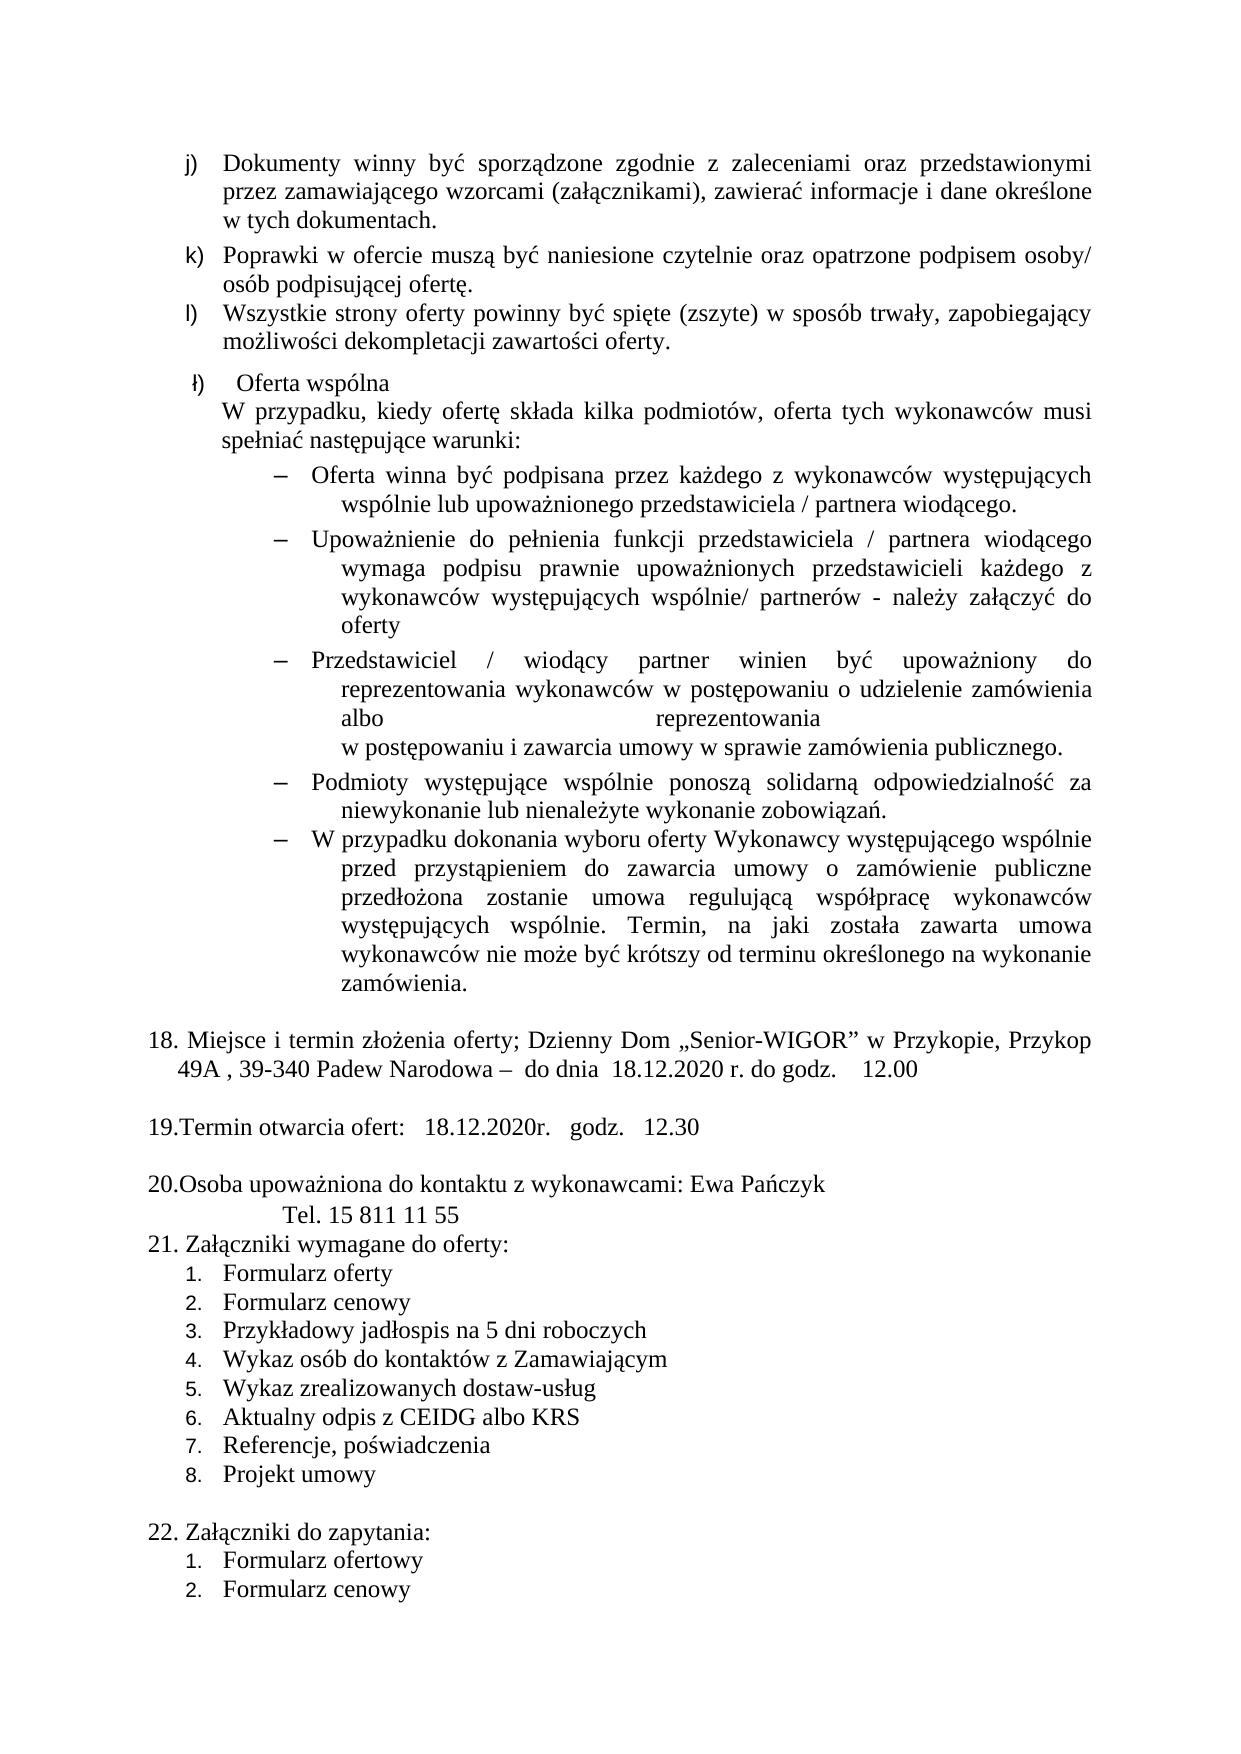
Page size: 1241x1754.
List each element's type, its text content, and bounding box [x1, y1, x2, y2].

list Oferta winna być podpisana przez każdego z wykonawców występujących wspólnie lub upoważnionego przedstawiciela / partnera wiodącego. [274, 460, 1093, 518]
list Przedstawiciel / wiodący partner winien być upoważniony do reprezentowania wykonawców w postępowaniu o udzielenie zamówienia albo reprezentowania w postępowaniu i zawarcia umowy w sprawie zamówienia publicznego. [274, 645, 1093, 760]
text W przypadku, kiedy ofertę składa kilka podmiotów, oferta tych wykonawców musi spełniać następujące warunki: [221, 396, 1093, 454]
text ł) Oferta wspólna [162, 368, 1093, 396]
list Poprawki w ofercie muszą być naniesione czytelnie oraz opatrzone podpisem osoby/ osób podpisującej ofertę. [185, 240, 1093, 298]
text Tel. 15 811 11 55 [148, 1201, 1093, 1229]
list Formularz ofertowy [185, 1546, 1093, 1574]
list Formularz cenowy [185, 1574, 1093, 1603]
text 19.Termin otwarcia ofert: 18.12.2020r. godz. 12.30 [148, 1112, 1093, 1141]
list Przykładowy jadłospis na 5 dni roboczych [185, 1316, 1093, 1344]
list Podmioty występujące wspólnie ponoszą solidarną odpowiedzialność za niewykonanie lub nienależyte wykonanie zobowiązań. [274, 767, 1093, 824]
text 18. Miejsce i termin złożenia oferty; Dzienny Dom „Senior-WIGOR” w Przykopie, Przykop 49A , 39-340 Padew Narodowa – do dnia 18.12.2020 r. do godz. 12.00 [148, 1026, 1093, 1083]
list Wszystkie strony oferty powinny być spięte (zszyte) w sposób trwały, zapobiegający możliwości dekompletacji zawartości oferty. [185, 298, 1093, 355]
text 20.Osoba upoważniona do kontaktu z wykonawcami: Ewa Pańczyk [148, 1169, 1093, 1198]
list Projekt umowy [185, 1459, 1093, 1488]
text 21. Załączniki wymagane do oferty: [148, 1229, 1093, 1258]
list Wykaz zrealizowanych dostaw-usług [185, 1373, 1093, 1402]
list Formularz cenowy [185, 1287, 1093, 1316]
text 22. Załączniki do zapytania: [148, 1517, 1093, 1546]
list Formularz oferty [185, 1258, 1093, 1287]
list W przypadku dokonania wyboru oferty Wykonawcy występującego wspólnie przed przystąpieniem do zawarcia umowy o zamówienie publiczne przedłożona zostanie umowa regulującą współpracę wykonawców występujących wspólnie. Termin, na jaki została zawarta umowa wykonawców nie może być krótszy od terminu określonego na wykonanie zamówienia. [274, 824, 1093, 997]
list Wykaz osób do kontaktów z Zamawiającym [185, 1344, 1093, 1373]
list Aktualny odpis z CEIDG albo KRS [185, 1402, 1093, 1431]
list Referencje, poświadczenia [185, 1431, 1093, 1459]
list Upoważnienie do pełnienia funkcji przedstawiciela / partnera wiodącego wymaga podpisu prawnie upoważnionych przedstawicieli każdego z wykonawców występujących wspólnie/ partnerów - należy załączyć do oferty [274, 524, 1093, 639]
list Dokumenty winny być sporządzone zgodnie z zaleceniami oraz przedstawionymi przez zamawiającego wzorcami (załącznikami), zawierać informacje i dane określone w tych dokumentach. [185, 148, 1093, 234]
